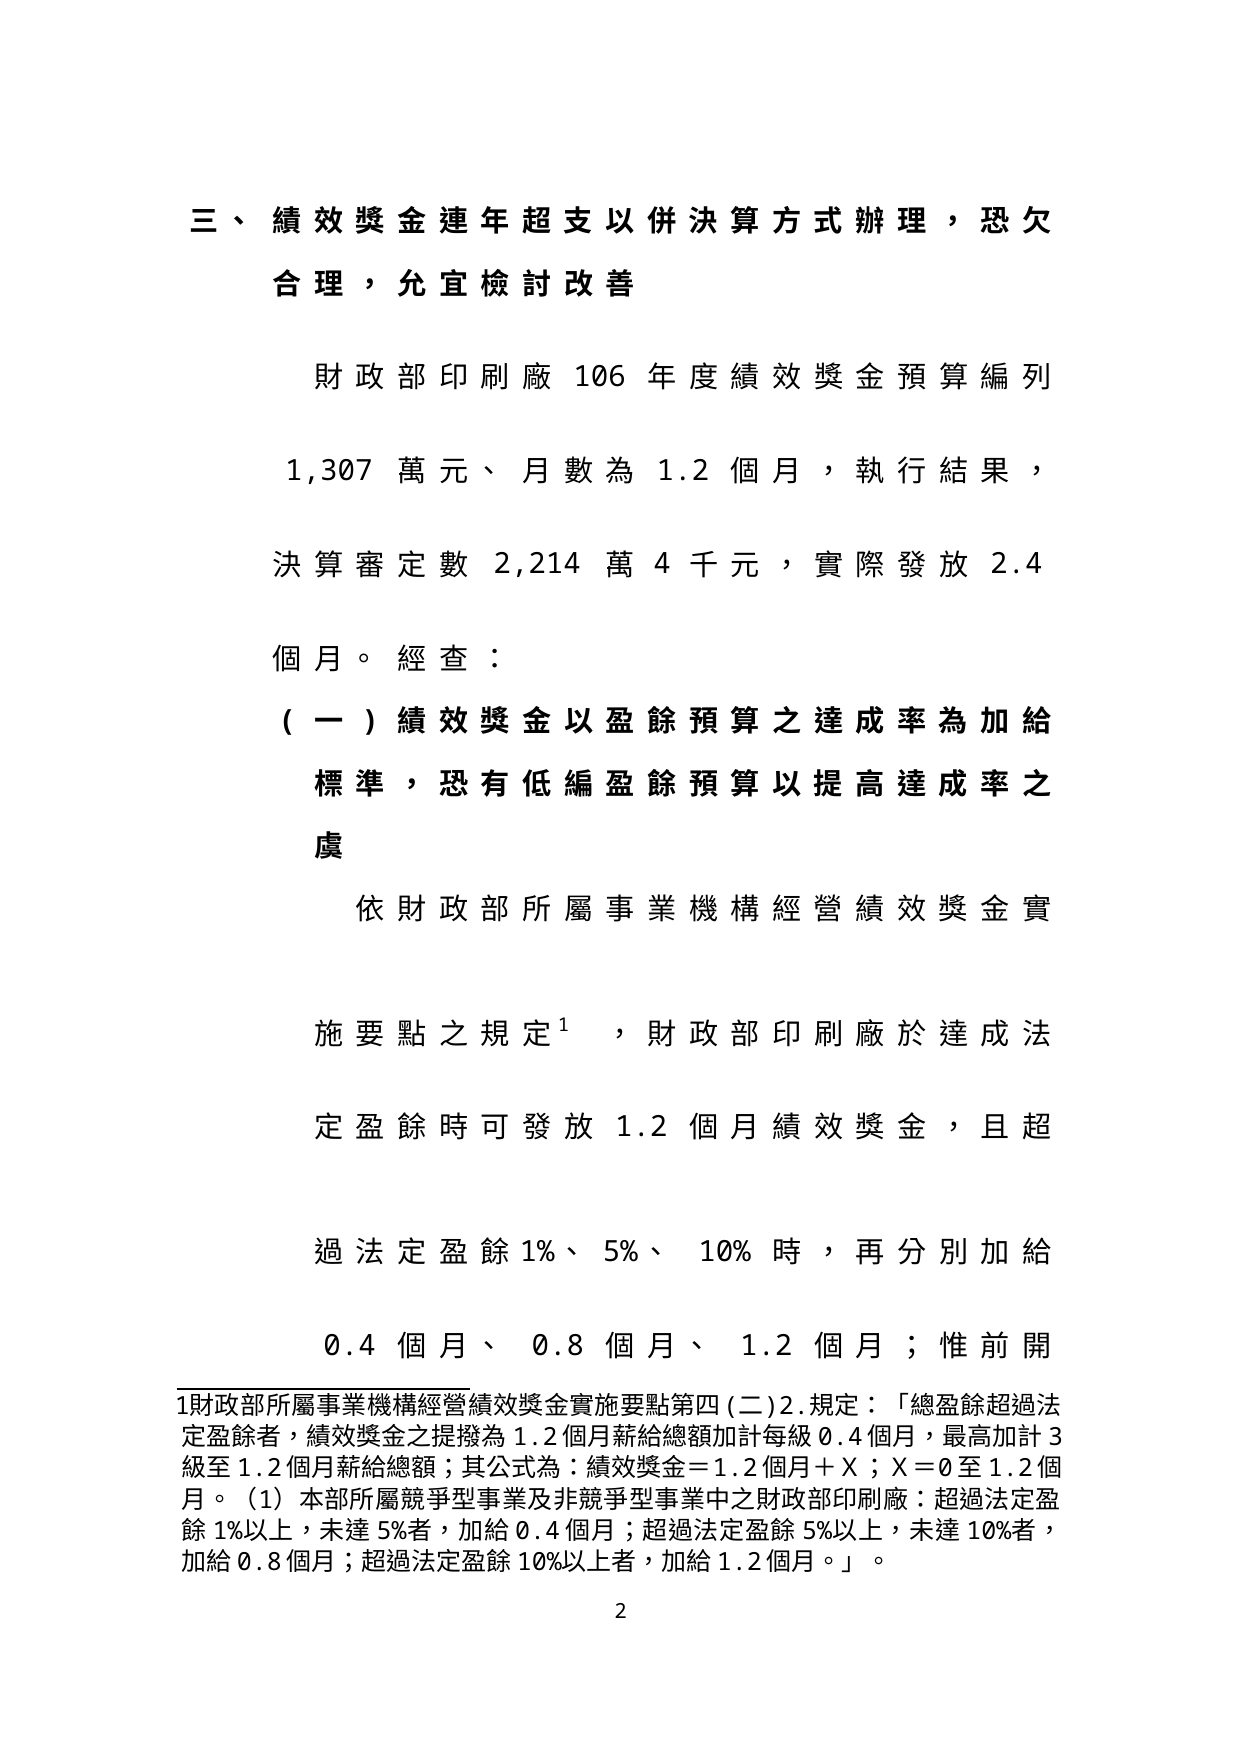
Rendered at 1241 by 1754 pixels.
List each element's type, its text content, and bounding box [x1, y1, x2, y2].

text 財政部所屬事業機構經營績效獎金實施要點第四(二)2.規定：「總盈餘超過法定盈餘者，績效獎金之提撥為1.2個月薪給總額加計每級0.4個月，最高加計3級至1.2個月薪給總額；其公式為：績效獎金＝1.2個月＋Ｘ；Ｘ＝0至1.2個月。（1）本部所屬競爭型事業及非競爭型事業中之財政部印刷廠：超過法定盈餘1%以上，未達5%者，加給0.4個月；超過法定盈餘5%以上，未達10%者，加給0.8個月；超過法定盈餘10%以上者，加給1.2個月。」。 [174, 1389, 1063, 1577]
text 三、績效獎金連年超支以併決算方式辦理，恐欠合理，允宜檢討改善 [183, 177, 1058, 302]
text (一)績效獎金以盈餘預算之達成率為加給標準，恐有低編盈餘預算以提高達成率之虞 [242, 677, 1058, 865]
text 財政部印刷廠106年度績效獎金預算編列1,307萬元、月數為1.2個月，執行結果，決算審定數2,214萬4千元，實際發放2.4個月。經查： [242, 302, 1058, 677]
text 依財政部所屬事業機構經營績效獎金實施要點之規定，財政部印刷廠於達成法定盈餘時可發放1.2個月績效獎金，且超過法定盈餘1%、5%、10%時，再分別加給0.4個月、0.8個月、1.2個月；惟前開 [271, 865, 1058, 1365]
